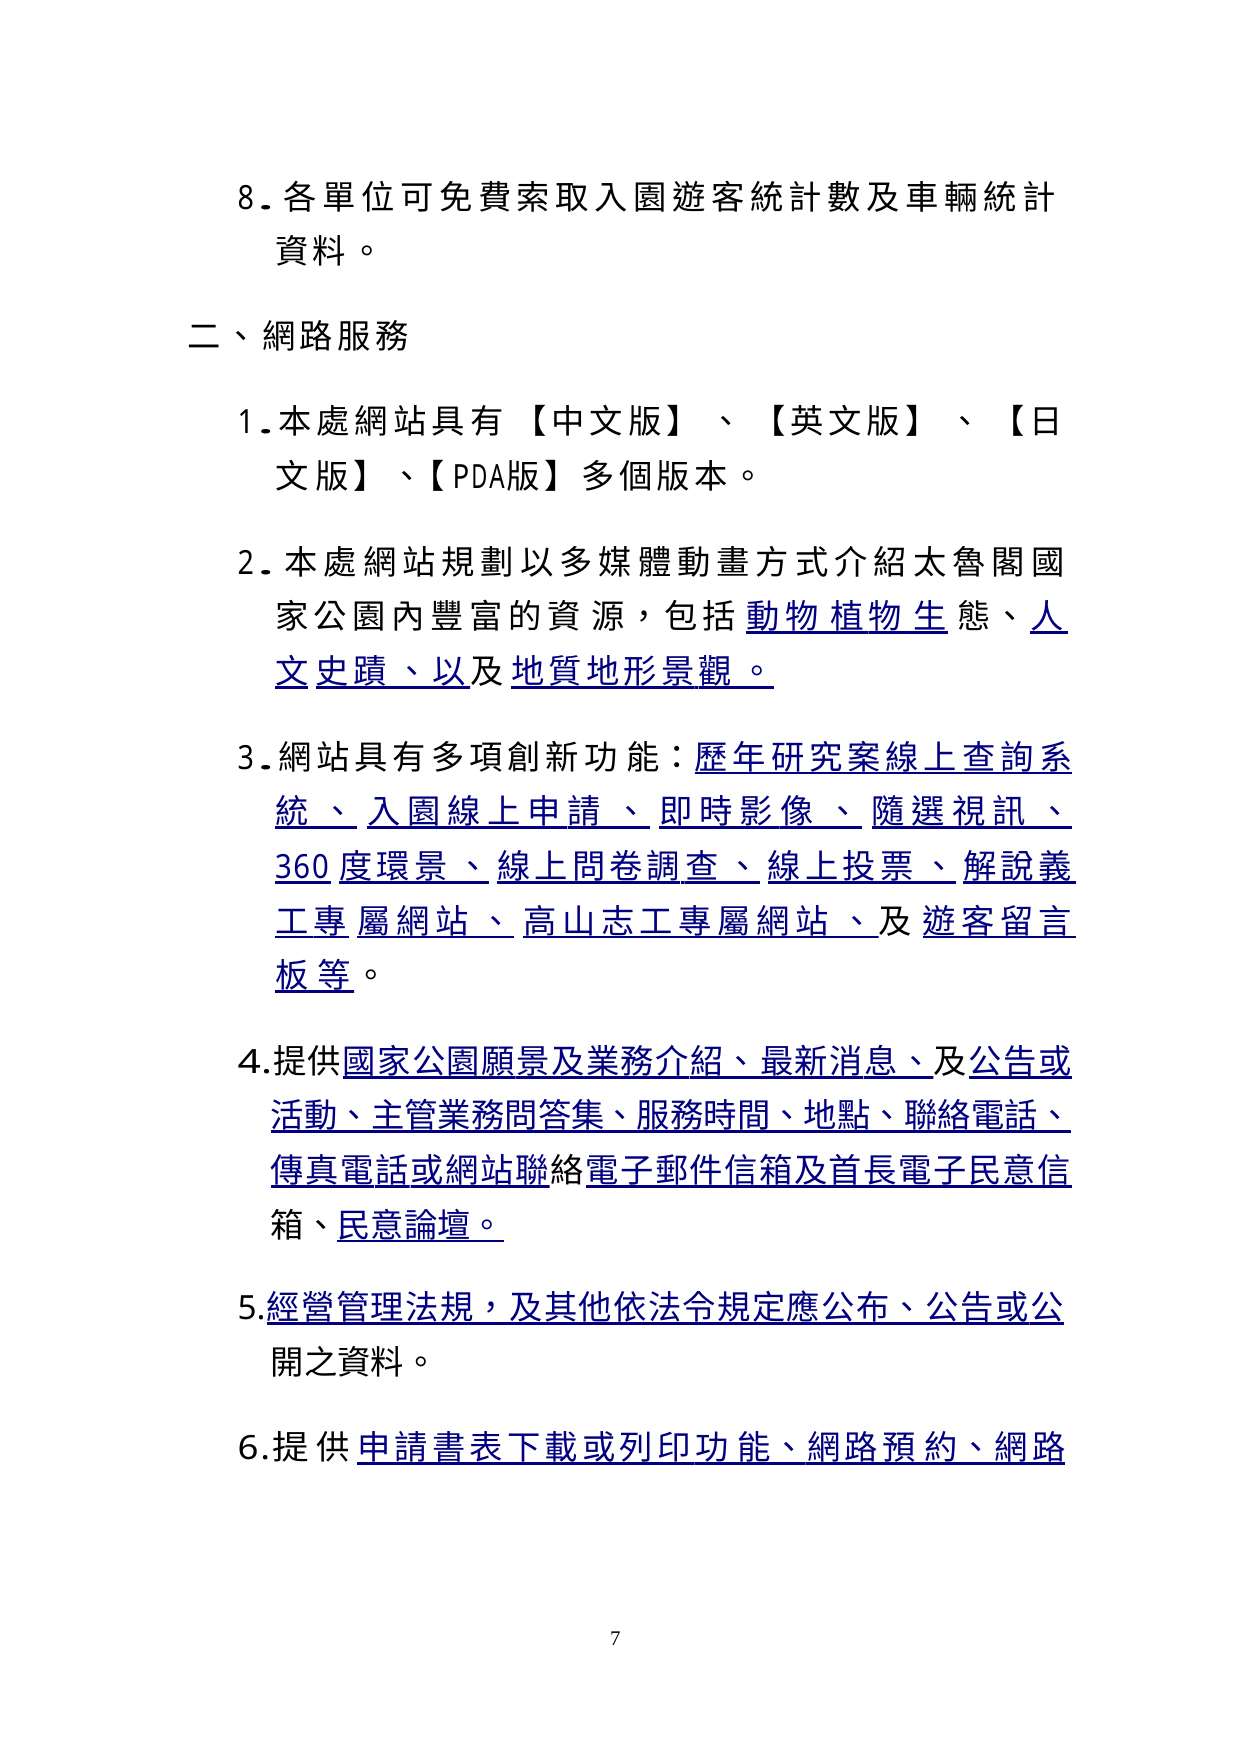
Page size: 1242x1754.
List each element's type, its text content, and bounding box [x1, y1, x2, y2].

text 6.提 供 申請書表下載或列印功 能、網路預 約、網路 [237, 1421, 1075, 1469]
text 資料。 [275, 225, 1075, 273]
text 4.提供國家公園願景及業務介紹、最新消息、及公告或 活動、主管業務問答集、服務時間、地點、聯絡電話、 傳真電話或網站聯絡電子郵件信箱及首長電子民意信 箱、民意論壇。 [237, 1035, 1072, 1247]
text 2. 本處網站規劃以多媒體動畫方式介紹太魯閣國 家公園內豐富的資 源，包括 動物 植物 生 態、人文 史蹟 、以及 地質地形景觀 。 [237, 536, 1065, 693]
text 3.網站具有多項創新功 能：歷年研究案線上查詢系 統 、 入園線上申請 、 即時影像 、 隨選視訊 、 360 度環景 、 線上問卷調查 、 線上投票 、 解說義工專 屬網站 、 高山志工專屬網站 、及 遊客留言板 等。 [237, 731, 1072, 998]
text 5.經營管理法規，及其他依法令規定應公布、公告或公 開之資料。 [237, 1284, 1063, 1384]
text 二、網路服務 [187, 310, 1075, 358]
text 8. 各單位可免費索取入園遊客統計數及車輛統計 [237, 164, 1075, 217]
text 1.本處網站具有 【中文版】 、 【英文版】 、 【日文 版】、【 PDA版】多個版本。 [237, 395, 1063, 498]
